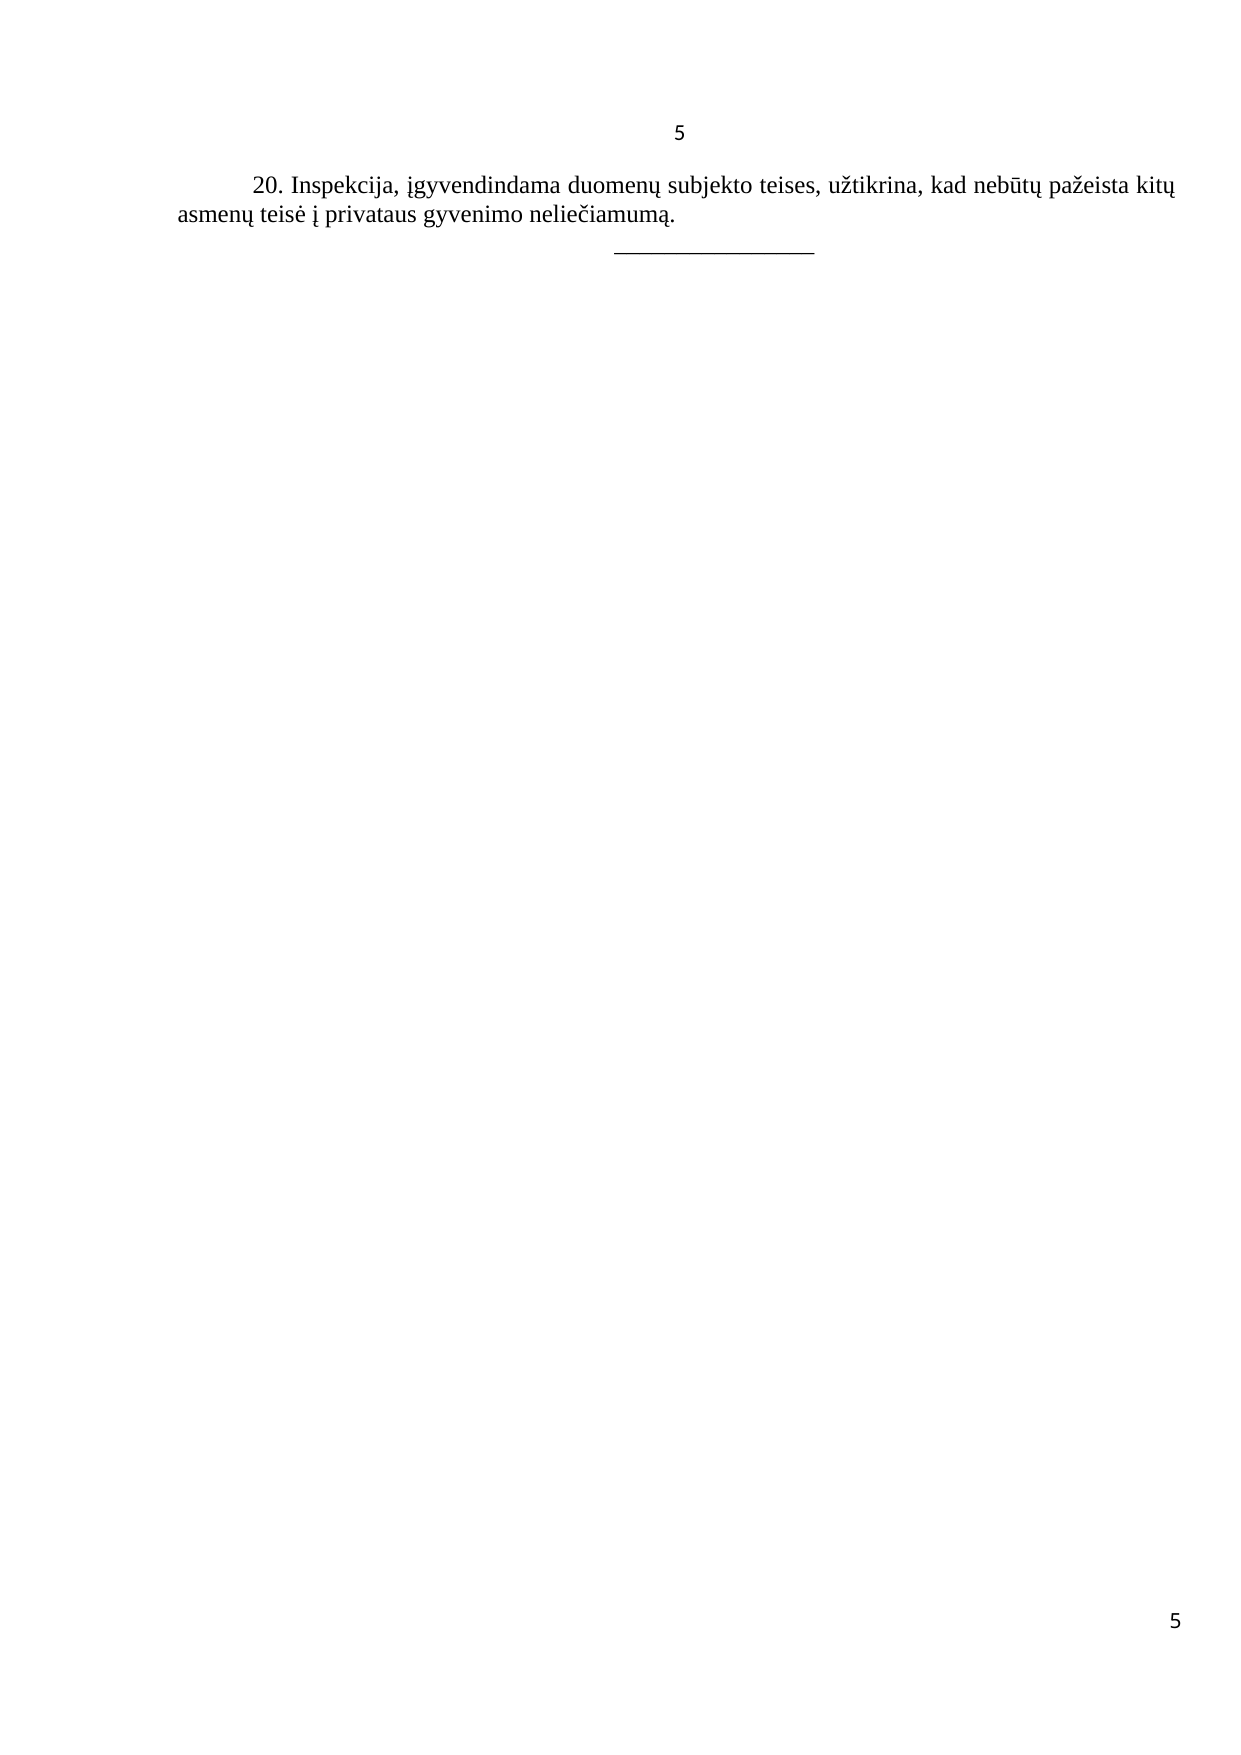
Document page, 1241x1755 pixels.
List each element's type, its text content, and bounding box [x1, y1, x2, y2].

text ________________ [177, 228, 1176, 257]
text 20. Inspekcija, įgyvendindama duomenų subjekto teises, užtikrina, kad nebūtų pažeista kitų asmenų teisė į privataus gyvenimo neliečiamumą. [177, 170, 1176, 228]
